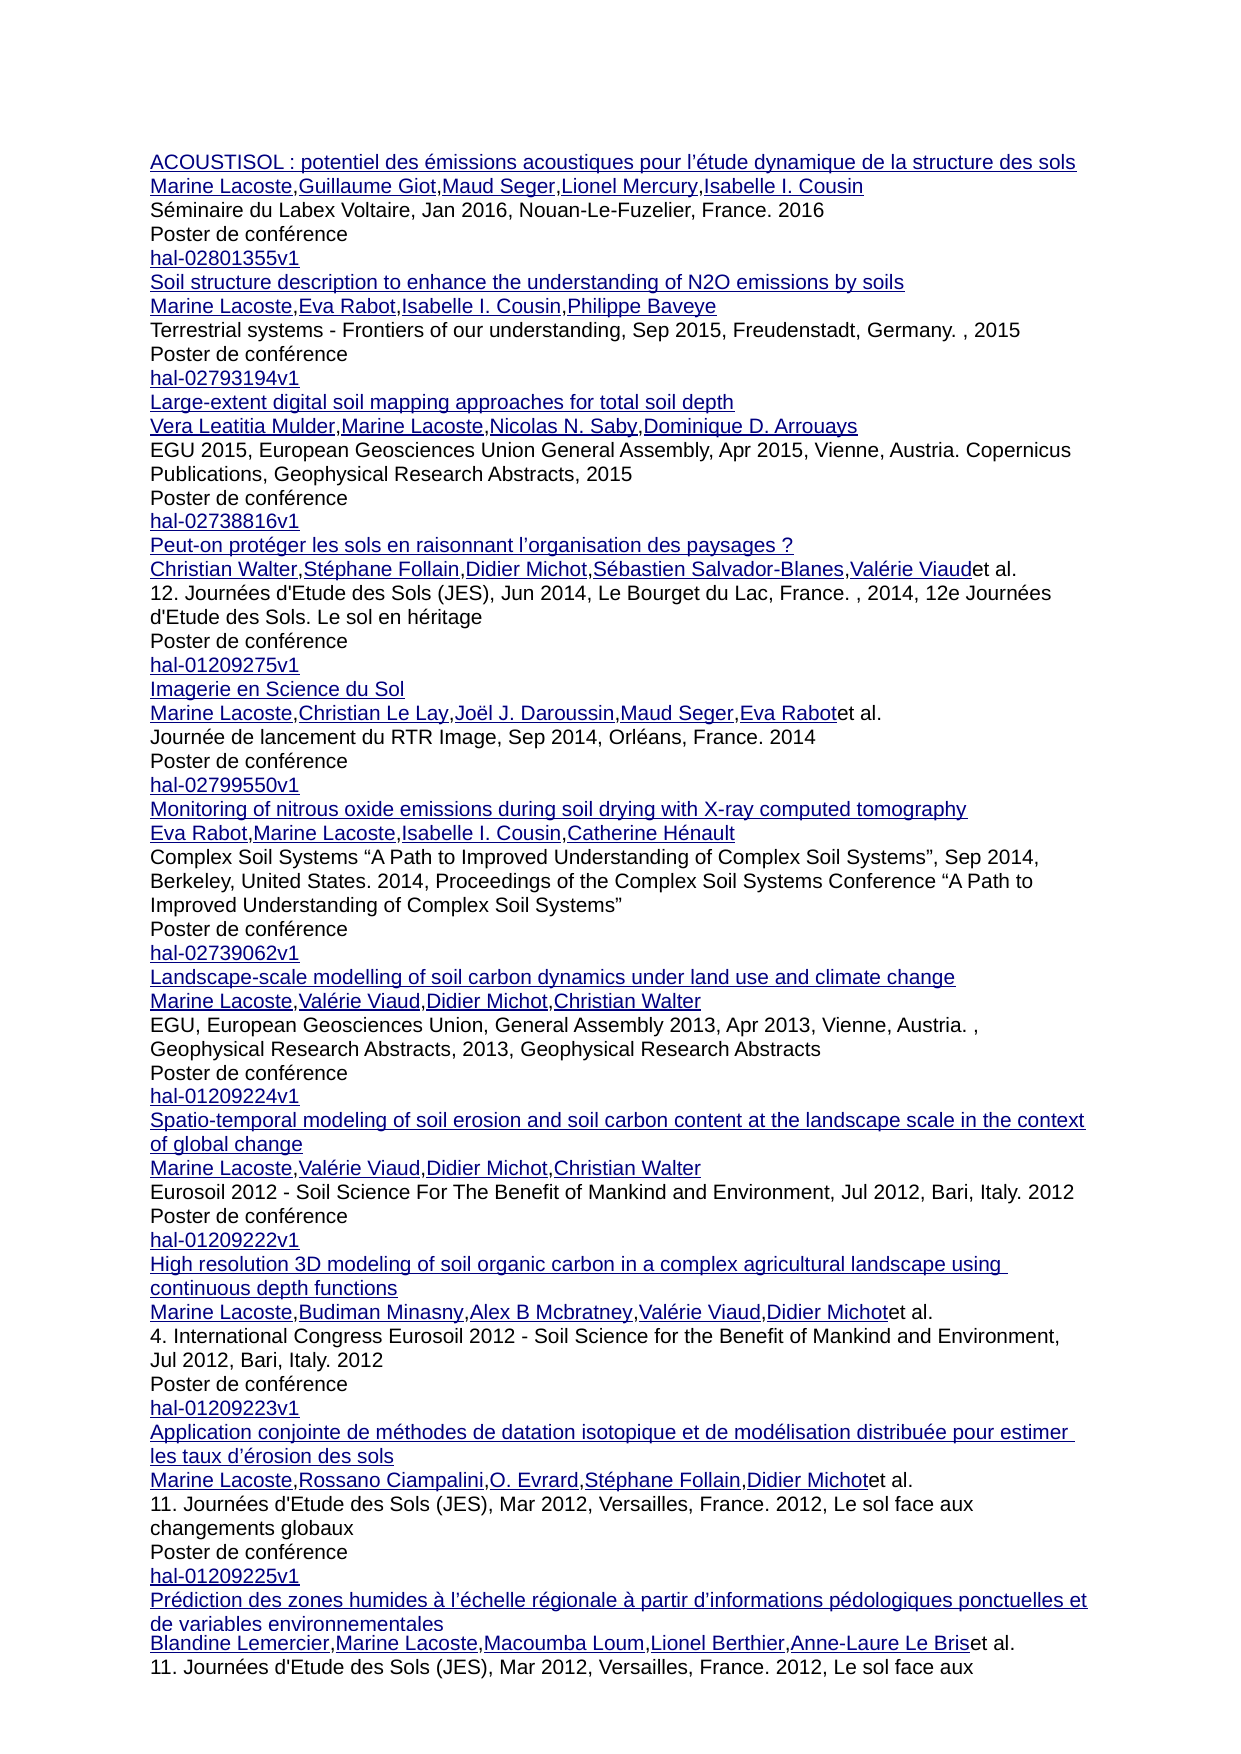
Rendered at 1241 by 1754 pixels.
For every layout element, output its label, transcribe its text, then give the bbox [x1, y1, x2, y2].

table_cell Large-extent digital soil mapping approaches for total soil depth Vera Leatitia Mulder,Marine Lacoste,Nicolas N. Saby,Dominique D. Arrouays EGU 2015, European Geosciences Union General Assembly, Apr 2015, Vienne, Austria. Copernicus Publications, Geophysical Research Abstracts, 2015 Poster de conférence hal-02738816v1 [150, 390, 1090, 533]
table_cell Peut-on protéger les sols en raisonnant l’organisation des paysages ? Christian Walter,Stéphane Follain,Didier Michot,Sébastien Salvador-Blanes,Valérie Viaudet al. 12. Journées d'Etude des Sols (JES), Jun 2014, Le Bourget du Lac, France. , 2014, 12e Journées d'Etude des Sols. Le sol en héritage Poster de conférence hal-01209275v1 [150, 533, 1090, 677]
table_cell Prédiction des zones humides à l’échelle régionale à partir d’informations pédologiques ponctuelles et de variables environnementales Blandine Lemercier,Marine Lacoste,Macoumba Loum,Lionel Berthier,Anne-Laure Le Briset al. 11. Journées d'Etude des Sols (JES), Mar 2012, Versailles, France. 2012, Le sol face aux [150, 1588, 1090, 1679]
table_cell Imagerie en Science du Sol Marine Lacoste,Christian Le Lay,Joël J. Daroussin,Maud Seger,Eva Rabotet al. Journée de lancement du RTR Image, Sep 2014, Orléans, France. 2014 Poster de conférence hal-02799550v1 [150, 677, 1090, 797]
table_cell Spatio-temporal modeling of soil erosion and soil carbon content at the landscape scale in the context of global change Marine Lacoste,Valérie Viaud,Didier Michot,Christian Walter Eurosoil 2012 - Soil Science For The Benefit of Mankind and Environment, Jul 2012, Bari, Italy. 2012 Poster de conférence hal-01209222v1 [150, 1108, 1090, 1252]
table_cell Application conjointe de méthodes de datation isotopique et de modélisation distribuée pour estimer les taux d’érosion des sols Marine Lacoste,Rossano Ciampalini,O. Evrard,Stéphane Follain,Didier Michotet al. 11. Journées d'Etude des Sols (JES), Mar 2012, Versailles, France. 2012, Le sol face aux changements globaux Poster de conférence hal-01209225v1 [150, 1420, 1090, 1587]
table_cell Soil structure description to enhance the understanding of N2O emissions by soils Marine Lacoste,Eva Rabot,Isabelle I. Cousin,Philippe Baveye Terrestrial systems - Frontiers of our understanding, Sep 2015, Freudenstadt, Germany. , 2015 Poster de conférence hal-02793194v1 [150, 270, 1090, 389]
table_cell ACOUSTISOL : potentiel des émissions acoustiques pour l’étude dynamique de la structure des sols Marine Lacoste,Guillaume Giot,Maud Seger,Lionel Mercury,Isabelle I. Cousin Séminaire du Labex Voltaire, Jan 2016, Nouan-Le-Fuzelier, France. 2016 Poster de conférence hal-02801355v1 [150, 150, 1090, 270]
table_cell High resolution 3D modeling of soil organic carbon in a complex agricultural landscape using continuous depth functions Marine Lacoste,Budiman Minasny,Alex B Mcbratney,Valérie Viaud,Didier Michotet al. 4. International Congress Eurosoil 2012 - Soil Science for the Benefit of Mankind and Environment, Jul 2012, Bari, Italy. 2012 Poster de conférence hal-01209223v1 [150, 1252, 1090, 1420]
table_cell Landscape-scale modelling of soil carbon dynamics under land use and climate change Marine Lacoste,Valérie Viaud,Didier Michot,Christian Walter EGU, European Geosciences Union, General Assembly 2013, Apr 2013, Vienne, Austria. , Geophysical Research Abstracts, 2013, Geophysical Research Abstracts Poster de conférence hal-01209224v1 [150, 965, 1090, 1108]
table_cell Monitoring of nitrous oxide emissions during soil drying with X-ray computed tomography Eva Rabot,Marine Lacoste,Isabelle I. Cousin,Catherine Hénault Complex Soil Systems “A Path to Improved Understanding of Complex Soil Systems”, Sep 2014, Berkeley, United States. 2014, Proceedings of the Complex Soil Systems Conference “A Path to Improved Understanding of Complex Soil Systems” Poster de conférence hal-02739062v1 [150, 797, 1090, 964]
